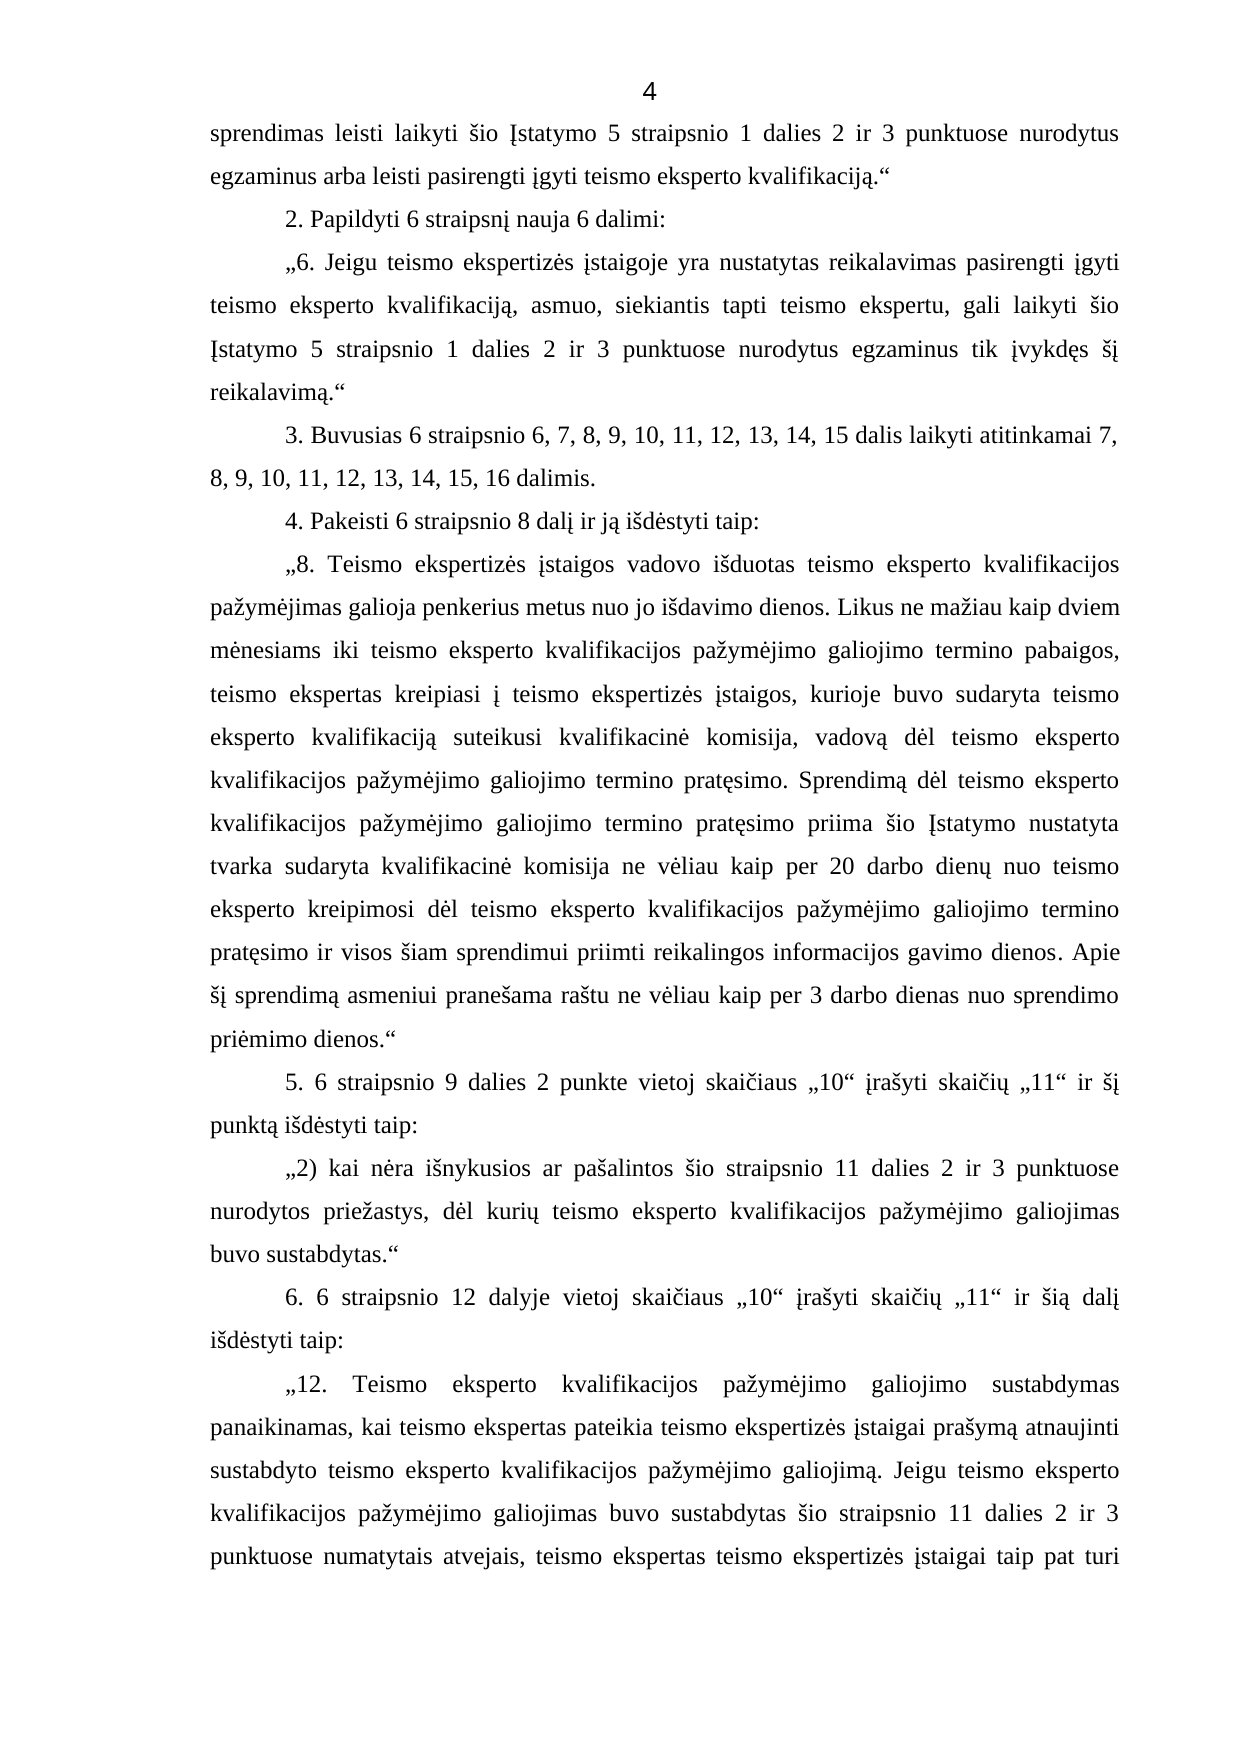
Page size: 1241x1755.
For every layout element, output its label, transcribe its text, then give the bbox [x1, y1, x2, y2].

text „8. Teismo ekspertizės įstaigos vadovo išduotas teismo eksperto kvalifikacijos pažymėjimas galioja penkerius metus nuo jo išdavimo dienos. Likus ne mažiau kaip dviem mėnesiams iki teismo eksperto kvalifikacijos pažymėjimo galiojimo termino pabaigos, teismo ekspertas kreipiasi į teismo ekspertizės įstaigos, kurioje buvo sudaryta teismo eksperto kvalifikaciją suteikusi kvalifikacinė komisija, vadovą dėl teismo eksperto kvalifikacijos pažymėjimo galiojimo termino pratęsimo. Sprendimą dėl teismo eksperto kvalifikacijos pažymėjimo galiojimo termino pratęsimo priima šio Įstatymo nustatyta tvarka sudaryta kvalifikacinė komisija ne vėliau kaip per 20 darbo dienų nuo teismo eksperto kreipimosi dėl teismo eksperto kvalifikacijos pažymėjimo galiojimo termino pratęsimo ir visos šiam sprendimui priimti reikalingos informacijos gavimo dienos. Apie šį sprendimą asmeniui pranešama raštu ne vėliau kaip per 3 darbo dienas nuo sprendimo priėmimo dienos.“ [210, 549, 1120, 1052]
text „12. Teismo eksperto kvalifikacijos pažymėjimo galiojimo sustabdymas panaikinamas, kai teismo ekspertas pateikia teismo ekspertizės įstaigai prašymą atnaujinti sustabdyto teismo eksperto kvalifikacijos pažymėjimo galiojimą. Jeigu teismo eksperto kvalifikacijos pažymėjimo galiojimas buvo sustabdytas šio straipsnio 11 dalies 2 ir 3 punktuose numatytais atvejais, teismo ekspertas teismo ekspertizės įstaigai taip pat turi [210, 1369, 1120, 1570]
text 3. Buvusias 6 straipsnio 6, 7, 8, 9, 10, 11, 12, 13, 14, 15 dalis laikyti atitinkamai 7, 8, 9, 10, 11, 12, 13, 14, 15, 16 dalimis. [210, 420, 1120, 492]
text 5. 6 straipsnio 9 dalies 2 punkte vietoj skaičiaus „10“ įrašyti skaičių „11“ ir šį punktą išdėstyti taip: [210, 1067, 1120, 1139]
text „6. Jeigu teismo ekspertizės įstaigoje yra nustatytas reikalavimas pasirengti įgyti teismo eksperto kvalifikaciją, asmuo, siekiantis tapti teismo ekspertu, gali laikyti šio Įstatymo 5 straipsnio 1 dalies 2 ir 3 punktuose nurodytus egzaminus tik įvykdęs šį reikalavimą.“ [210, 247, 1120, 406]
text 2. Papildyti 6 straipsnį nauja 6 dalimi: [210, 204, 1120, 233]
text 6. 6 straipsnio 12 dalyje vietoj skaičiaus „10“ įrašyti skaičių „11“ ir šią dalį išdėstyti taip: [210, 1282, 1120, 1354]
text „2) kai nėra išnykusios ar pašalintos šio straipsnio 11 dalies 2 ir 3 punktuose nurodytos priežastys, dėl kurių teismo eksperto kvalifikacijos pažymėjimo galiojimas buvo sustabdytas.“ [210, 1153, 1120, 1268]
text sprendimas leisti laikyti šio Įstatymo 5 straipsnio 1 dalies 2 ir 3 punktuose nurodytus egzaminus arba leisti pasirengti įgyti teismo eksperto kvalifikaciją.“ [210, 118, 1120, 190]
text 4. Pakeisti 6 straipsnio 8 dalį ir ją išdėstyti taip: [210, 506, 1120, 535]
